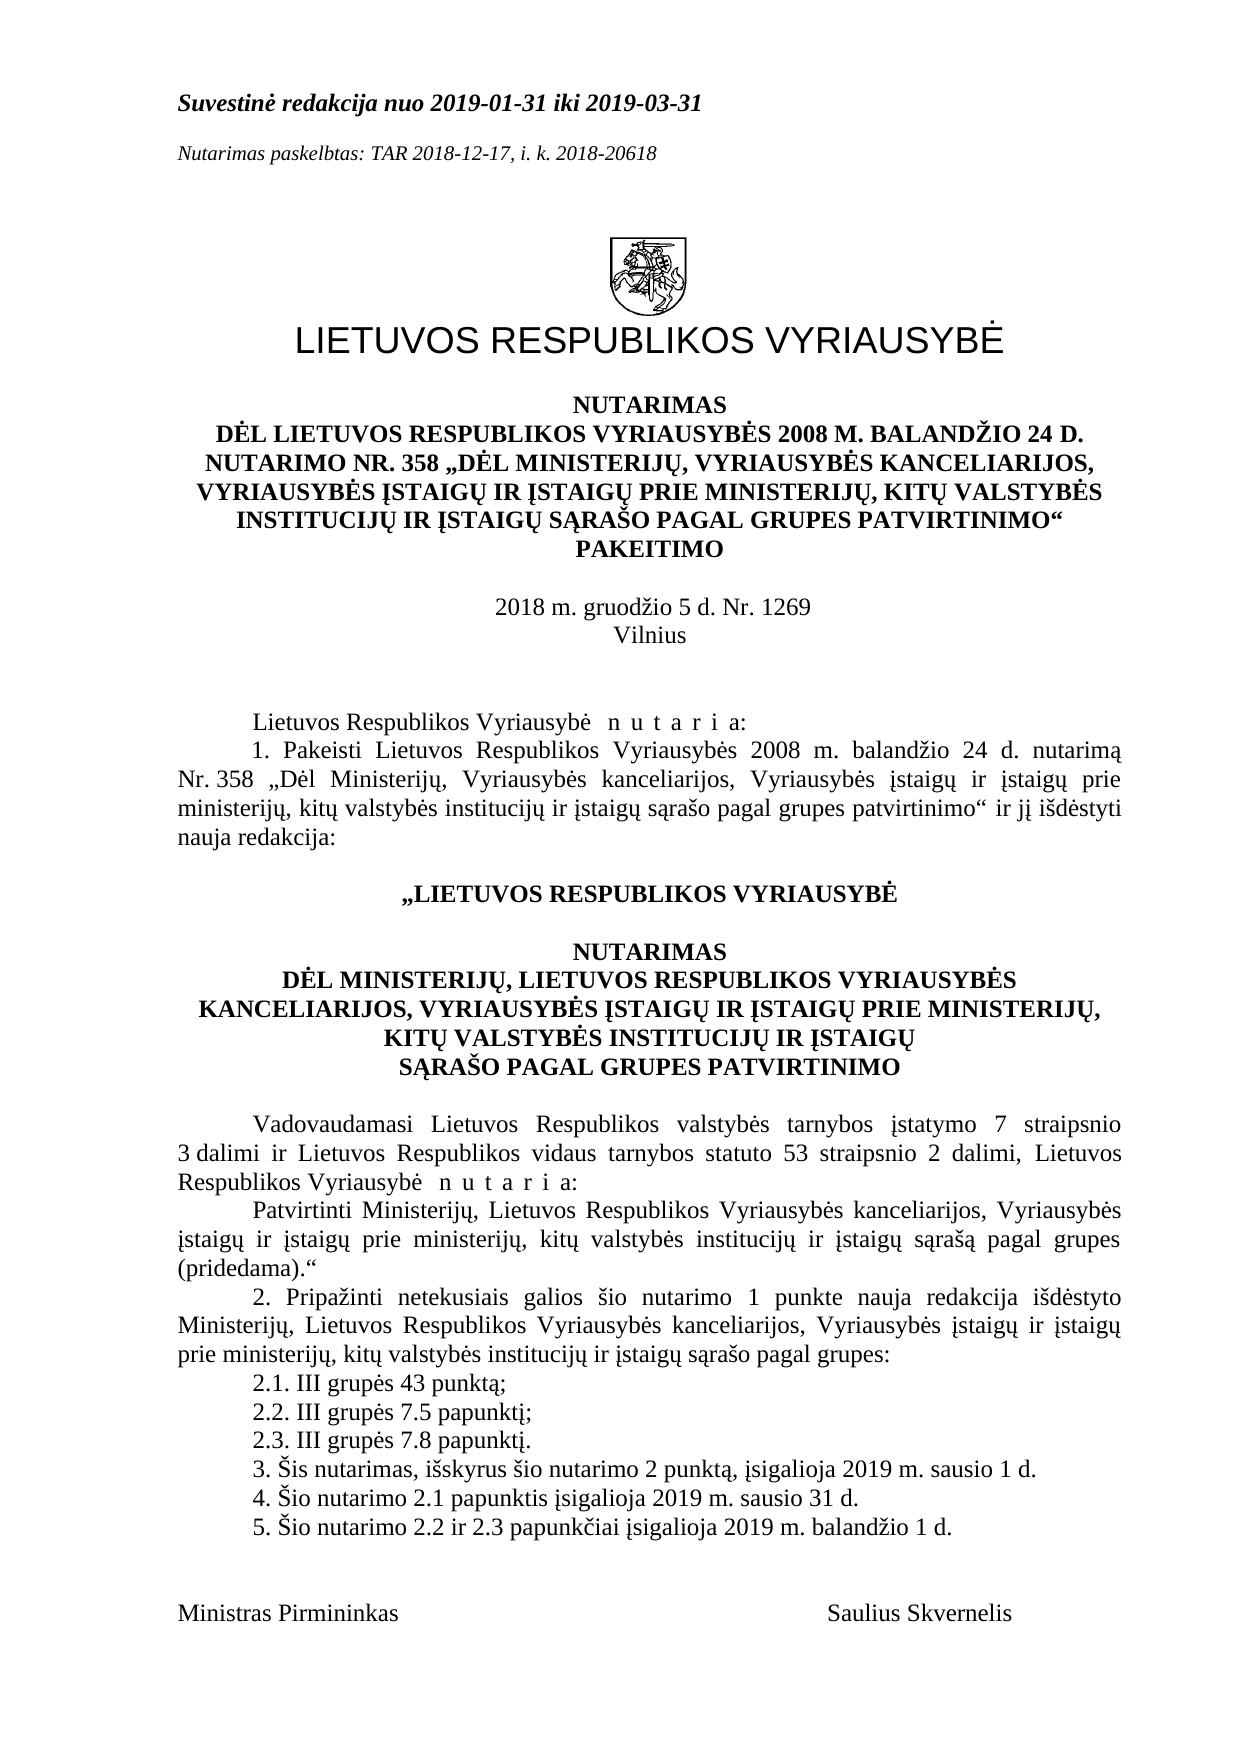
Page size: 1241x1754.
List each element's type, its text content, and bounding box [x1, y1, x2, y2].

text Ministras Pirmininkas Saulius Skvernelis [177, 1598, 1122, 1627]
text SĄRAŠO PAGAL GRUPES PATVIRTINIMO [177, 1052, 1122, 1081]
text 4. Šio nutarimo 2.1 papunktis įsigalioja 2019 m. sausio 31 d. [177, 1483, 1122, 1512]
text 3. Šis nutarimas, išskyrus šio nutarimo 2 punktą, įsigalioja 2019 m. sausio 1 d. [177, 1454, 1122, 1483]
text 2.3. III grupės 7.8 papunktį. [177, 1426, 1122, 1454]
text Nutarimas paskelbtas: TAR 2018-12-17, i. k. 2018-20618 [177, 141, 1122, 165]
text 2.1. III grupės 43 punktą; [177, 1368, 1122, 1397]
text 2. Pripažinti netekusiais galios šio nutarimo 1 punkte nauja redakcija išdėstyto Ministerijų, Lietuvos Respublikos Vyriausybės kanceliarijos, Vyriausybės įstaigų ir įstaigų prie ministerijų, kitų valstybės institucijų ir įstaigų sąrašo pagal grupes: [177, 1282, 1122, 1368]
text 1. Pakeisti Lietuvos Respublikos Vyriausybės 2008 m. balandžio 24 d. nutarimą Nr. 358 „Dėl Ministerijų, Vyriausybės kanceliarijos, Vyriausybės įstaigų ir įstaigų prie ministerijų, kitų valstybės institucijų ir įstaigų sąrašo pagal grupes patvirtinimo“ ir jį išdėstyti nauja redakcija: [177, 736, 1122, 851]
text 2018 m. gruodžio 5 d. Nr. 1269 [177, 592, 1122, 621]
text Lietuvos Respublikos Vyriausybė nutaria: [177, 707, 1122, 736]
text Lietuvos Respublikos Vyriausybė [177, 319, 1122, 362]
text DĖL MINISTERIJŲ, LIETUVOS RESPUBLIKOS VYRIAUSYBĖS KANCELIARIJOS, VYRIAUSYBĖS ĮSTAIGŲ IR ĮSTAIGŲ PRIE MINISTERIJŲ, KITŲ VALSTYBĖS INSTITUCIJŲ IR ĮSTAIGŲ [177, 966, 1122, 1052]
text Vadovaudamasi Lietuvos Respublikos valstybės tarnybos įstatymo 7 straipsnio 3 dalimi ir Lietuvos Respublikos vidaus tarnybos statuto 53 straipsnio 2 dalimi, Lietuvos Respublikos Vyriausybė nutaria: [177, 1109, 1122, 1196]
text NUTARIMAS [177, 937, 1122, 966]
text 2.2. III grupės 7.5 papunktį; [177, 1397, 1122, 1426]
text „LIETUVOS RESPUBLIKOS VYRIAUSYBĖ [177, 879, 1122, 908]
text Suvestinė redakcija nuo 2019-01-31 iki 2019-03-31 [177, 88, 1122, 117]
text DĖL LIETUVOS RESPUBLIKOS VYRIAUSYBĖS 2008 M. BALANDŽIO 24 D. NUTARIMO NR. 358 „DĖL MINISTERIJŲ, VYRIAUSYBĖS KANCELIARIJOS, VYRIAUSYBĖS ĮSTAIGŲ IR ĮSTAIGŲ PRIE MINISTERIJŲ, KITŲ VALSTYBĖS INSTITUCIJŲ IR ĮSTAIGŲ SĄRAŠO PAGAL GRUPES PATVIRTINIMO“ PAKEITIMO [177, 419, 1122, 563]
text nutarimas [177, 391, 1122, 419]
text 5. Šio nutarimo 2.2 ir 2.3 papunkčiai įsigalioja 2019 m. balandžio 1 d. [177, 1512, 1122, 1541]
text Vilnius [177, 621, 1122, 649]
text Patvirtinti Ministerijų, Lietuvos Respublikos Vyriausybės kanceliarijos, Vyriausybės įstaigų ir įstaigų prie ministerijų, kitų valstybės institucijų ir įstaigų sąrašą pagal grupes (pridedama).“ [177, 1196, 1122, 1282]
